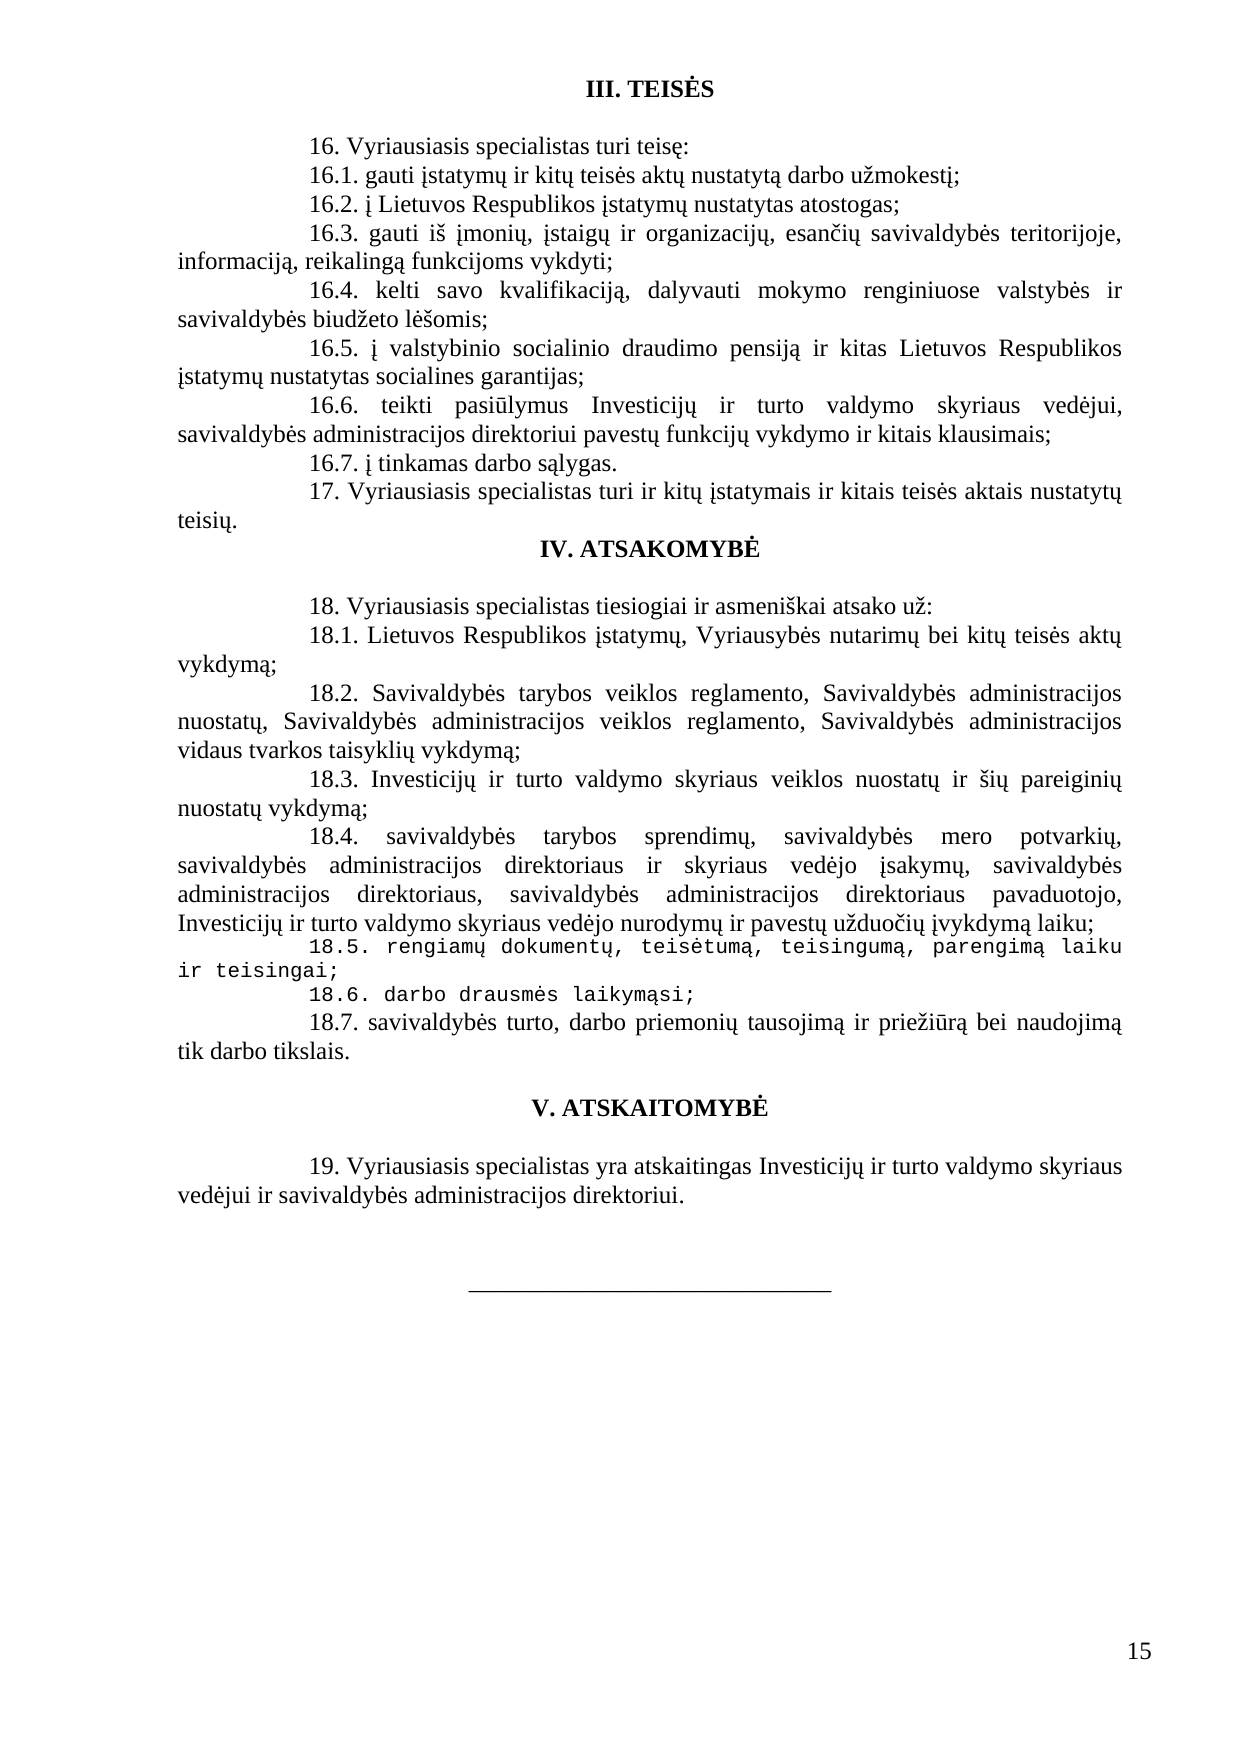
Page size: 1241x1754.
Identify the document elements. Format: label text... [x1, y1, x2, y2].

text IV. ATSAKOMYBĖ [177, 534, 1123, 563]
text III. TEISĖS [177, 74, 1123, 103]
text 16.5. į valstybinio socialinio draudimo pensiją ir kitas Lietuvos Respublikos įstatymų nustatytas socialines garantijas; [177, 333, 1123, 390]
text 16. Vyriausiasis specialistas turi teisę: [177, 131, 1123, 160]
text V. ATSKAITOMYBĖ [177, 1093, 1123, 1122]
text 18.5. rengiamų dokumentų, teisėtumą, teisingumą, parengimą laiku ir teisingai; [177, 936, 1123, 984]
text 16.4. kelti savo kvalifikaciją, dalyvauti mokymo renginiuose valstybės ir savivaldybės biudžeto lėšomis; [177, 275, 1123, 333]
text 18.4. savivaldybės tarybos sprendimų, savivaldybės mero potvarkių, savivaldybės administracijos direktoriaus ir skyriaus vedėjo įsakymų, savivaldybės administracijos direktoriaus, savivaldybės administracijos direktoriaus pavaduotojo, Investicijų ir turto valdymo skyriaus vedėjo nurodymų ir pavestų užduočių įvykdymą laiku; [177, 821, 1123, 936]
text 16.2. į Lietuvos Respublikos įstatymų nustatytas atostogas; [177, 189, 1123, 218]
text _____________________________ [177, 1266, 1123, 1295]
text 19. Vyriausiasis specialistas yra atskaitingas Investicijų ir turto valdymo skyriaus vedėjui ir savivaldybės administracijos direktoriui. [177, 1151, 1123, 1208]
text 18.1. Lietuvos Respublikos įstatymų, Vyriausybės nutarimų bei kitų teisės aktų vykdymą; [177, 620, 1123, 678]
text 16.6. teikti pasiūlymus Investicijų ir turto valdymo skyriaus vedėjui, savivaldybės administracijos direktoriui pavestų funkcijų vykdymo ir kitais klausimais; [177, 390, 1123, 448]
text 16.1. gauti įstatymų ir kitų teisės aktų nustatytą darbo užmokestį; [177, 160, 1123, 189]
text 18.2. Savivaldybės tarybos veiklos reglamento, Savivaldybės administracijos nuostatų, Savivaldybės administracijos veiklos reglamento, Savivaldybės administracijos vidaus tvarkos taisyklių vykdymą; [177, 678, 1123, 764]
text 18.3. Investicijų ir turto valdymo skyriaus veiklos nuostatų ir šių pareiginių nuostatų vykdymą; [177, 764, 1123, 821]
text 17. Vyriausiasis specialistas turi ir kitų įstatymais ir kitais teisės aktais nustatytų teisių. [177, 476, 1123, 534]
text 18.7. savivaldybės turto, darbo priemonių tausojimą ir priežiūrą bei naudojimą tik darbo tikslais. [177, 1007, 1123, 1065]
text 16.3. gauti iš įmonių, įstaigų ir organizacijų, esančių savivaldybės teritorijoje, informaciją, reikalingą funkcijoms vykdyti; [177, 218, 1123, 275]
text 18.6. darbo drausmės laikymąsi; [177, 984, 1123, 1007]
text 16.7. į tinkamas darbo sąlygas. [177, 448, 1123, 476]
text 18. Vyriausiasis specialistas tiesiogiai ir asmeniškai atsako už: [177, 591, 1123, 620]
